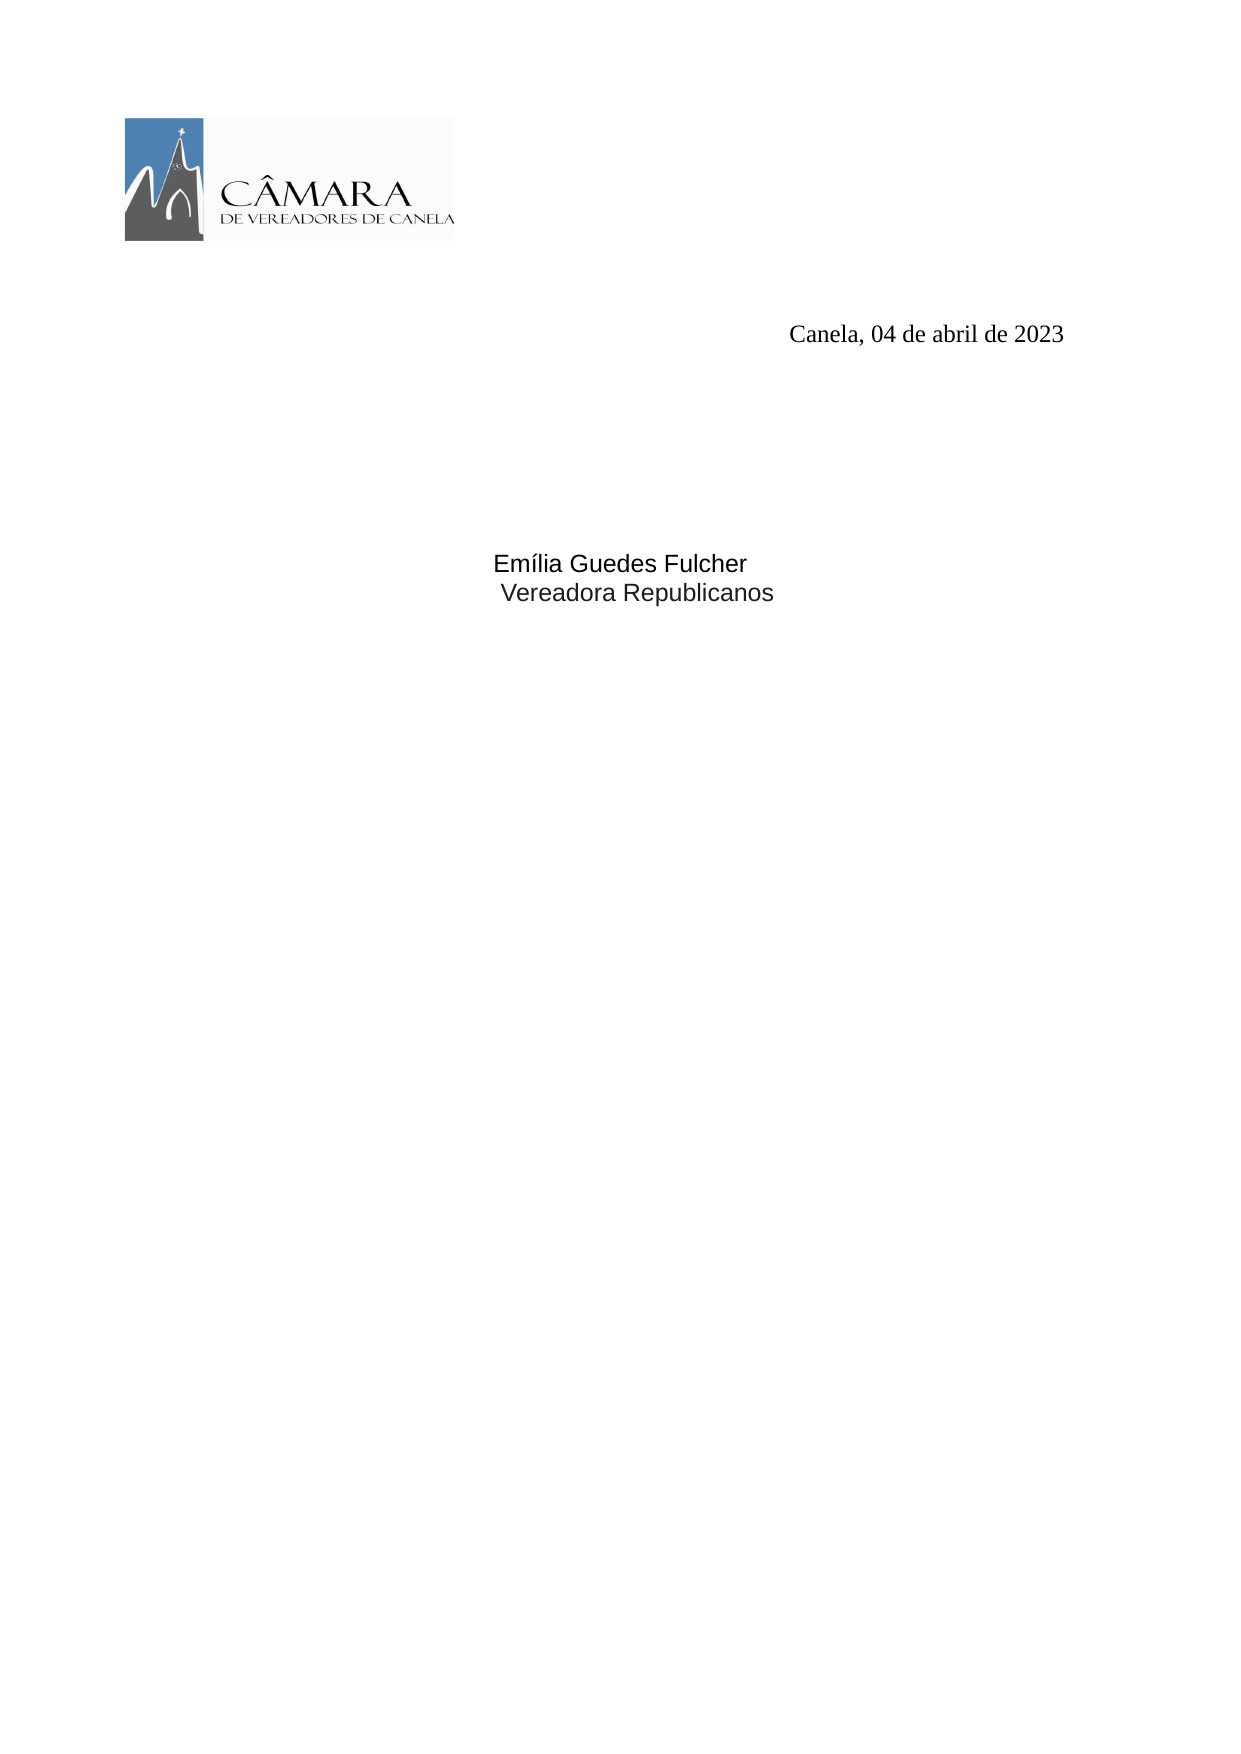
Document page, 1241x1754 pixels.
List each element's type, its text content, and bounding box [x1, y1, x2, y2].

picture [124, 118, 455, 241]
text Vereadora Republicanos [118, 578, 1122, 607]
text Canela, 04 de abril de 2023 [783, 319, 1122, 348]
text Emília Guedes Fulcher [118, 549, 1122, 578]
